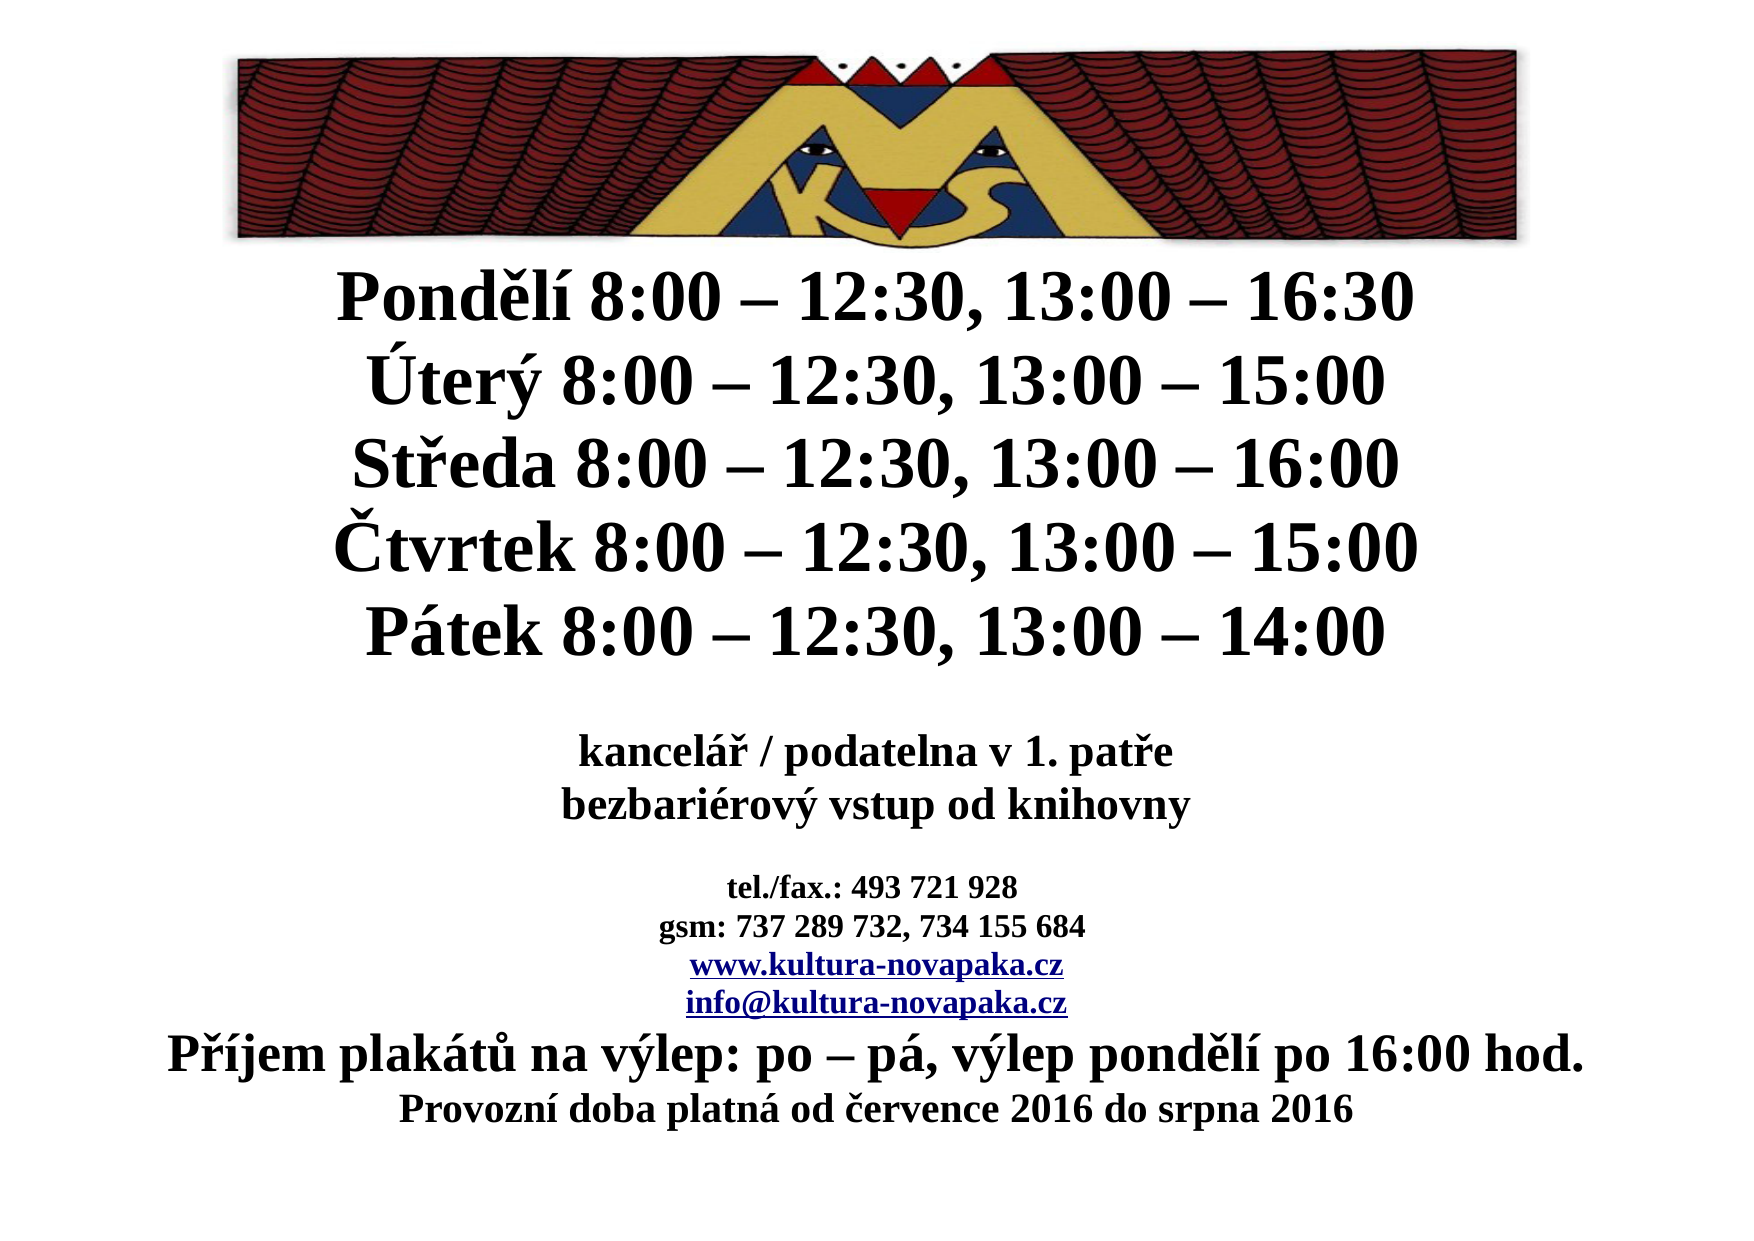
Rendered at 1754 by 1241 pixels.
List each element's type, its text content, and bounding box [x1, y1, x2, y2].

text Pátek 8:00 – 12:30, 13:00 – 14:00 [27, 587, 1726, 671]
text tel./fax.: 493 721 928 [27, 868, 1726, 906]
text Provozní doba platná od července 2016 do srpna 2016 [27, 1083, 1726, 1131]
text gsm: 737 289 732, 734 155 684 [27, 906, 1726, 944]
text Středa 8:00 – 12:30, 13:00 – 16:00 [27, 420, 1726, 504]
text www.kultura-novapaka.cz info@kultura-novapaka.cz [27, 944, 1726, 1021]
text Pondělí 8:00 – 12:30, 13:00 – 16:30 [27, 29, 1726, 336]
text Příjem plakátů na výlep: po – pá, výlep pondělí po 16:00 hod. [27, 1021, 1726, 1083]
text bezbariérový vstup od knihovny [27, 777, 1726, 829]
text Úterý 8:00 – 12:30, 13:00 – 15:00 [27, 336, 1726, 420]
text Čtvrtek 8:00 – 12:30, 13:00 – 15:00 [27, 504, 1726, 587]
text kancelář / podatelna v 1. patře [27, 724, 1726, 777]
